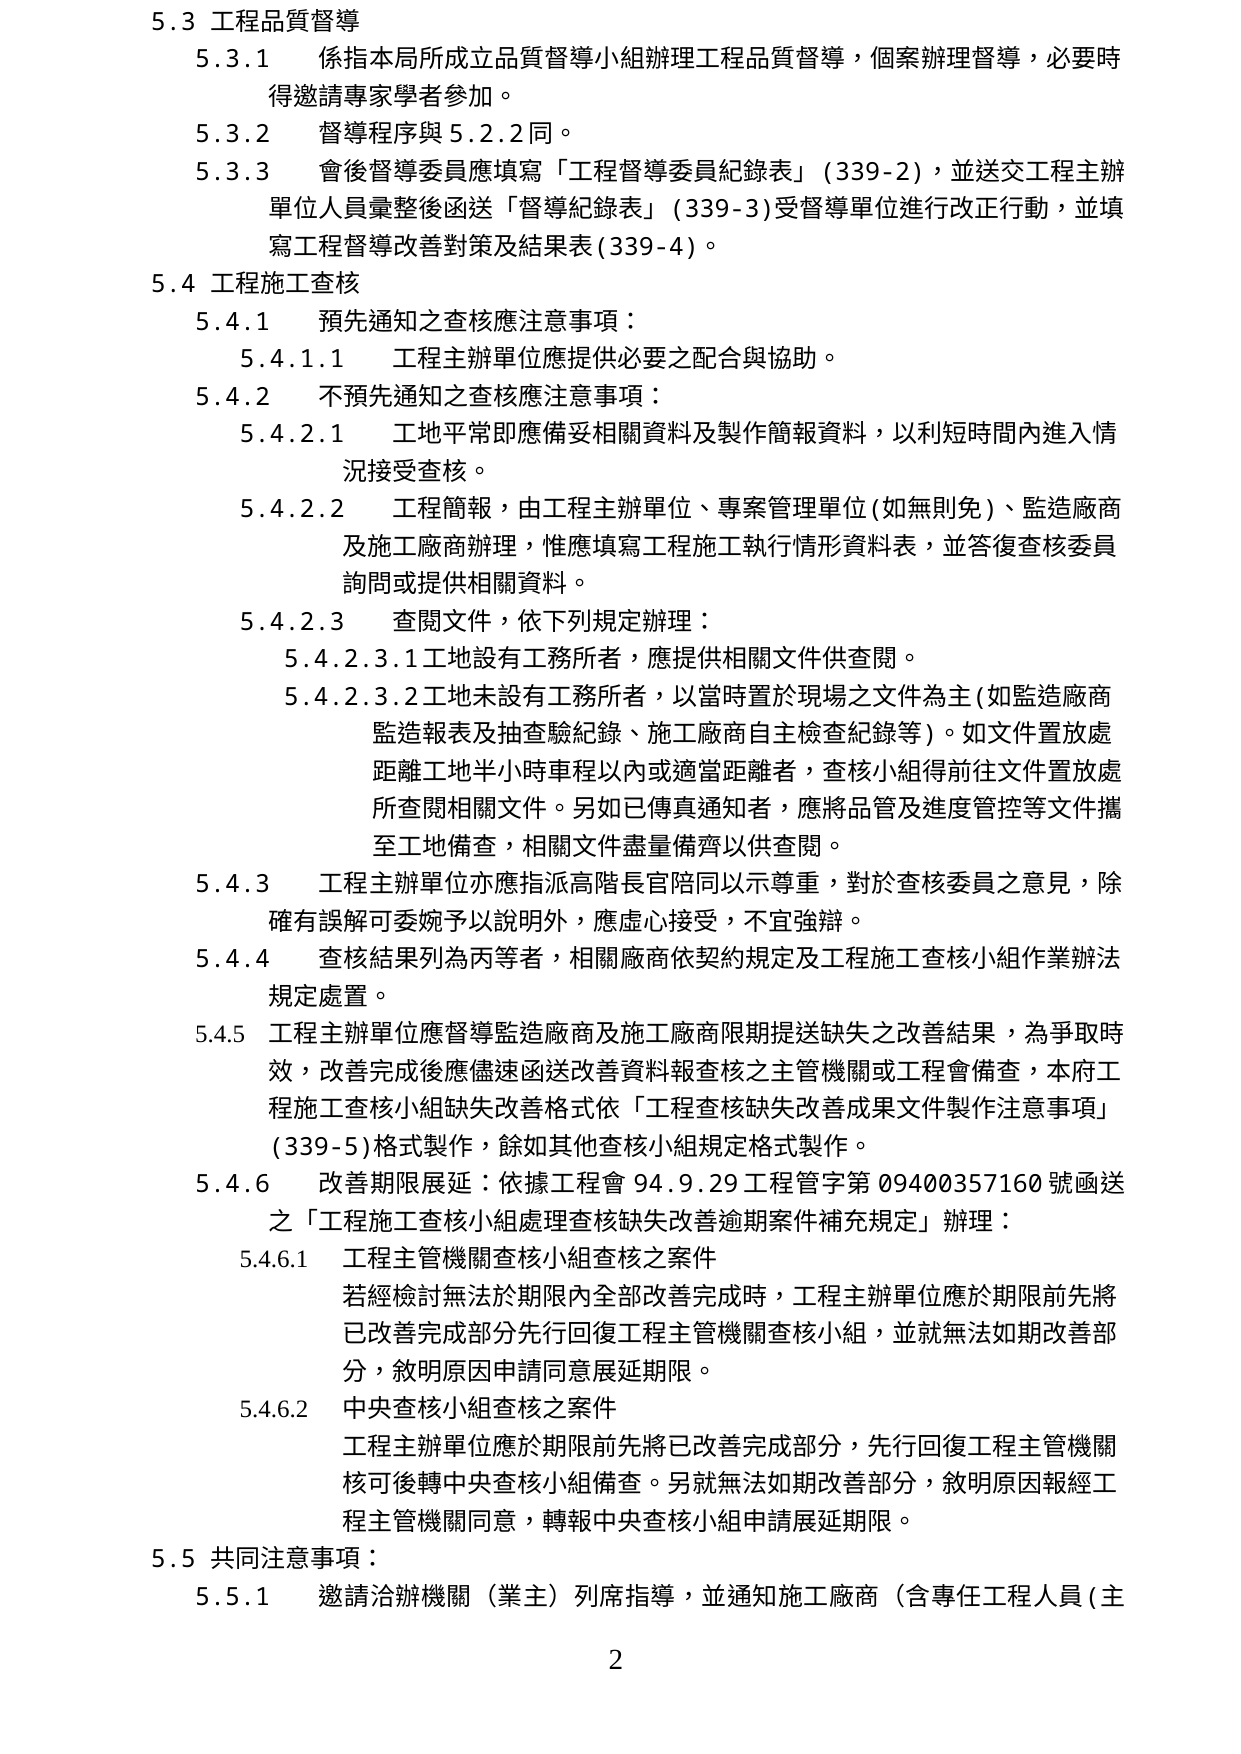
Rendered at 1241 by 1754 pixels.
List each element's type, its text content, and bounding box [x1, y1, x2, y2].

list 工程主辦單位應督導監造廠商及施工廠商限期提送缺失之改善結果，為爭取時效，改善完成後應儘速函送改善資料報查核之主管機關或工程會備查，本府工程施工查核小組缺失改善格式依「工程查核缺失改善成果文件製作注意事項」(339-5)格式製作，餘如其他查核小組規定格式製作。 [195, 1012, 1125, 1162]
list 工程簡報，由工程主辦單位、專案管理單位(如無則免)、監造廠商及施工廠商辦理，惟應填寫工程施工執行情形資料表，並答復查核委員詢問或提供相關資料。 [239, 487, 1125, 600]
list 工地設有工務所者，應提供相關文件供查閱。 [283, 637, 1125, 675]
list 工程品質督導 [151, 0, 1125, 37]
list 邀請洽辦機關（業主）列席指導，並通知施工廠商（含專任工程人員(主 [195, 1575, 1125, 1612]
list 不預先通知之查核應注意事項： [195, 375, 1125, 412]
list 會後督導委員應填寫「工程督導委員紀錄表」(339-2)，並送交工程主辦單位人員彚整後函送「督導紀錄表」(339-3)受督導單位進行改正行動，並填寫工程督導改善對策及結果表(339-4)。 [195, 150, 1125, 262]
list 工程施工查核 [151, 262, 1125, 300]
list 工地平常即應備妥相關資料及製作簡報資料，以利短時間內進入情況接受查核。 [239, 412, 1125, 487]
list 工程主辦單位亦應指派高階長官陪同以示尊重，對於查核委員之意見，除確有誤解可委婉予以說明外，應虛心接受，不宜強辯。 [195, 862, 1125, 937]
list 督導程序與5.2.2同。 [195, 112, 1125, 150]
list 查閱文件，依下列規定辦理： [239, 600, 1125, 637]
list 中央查核小組查核之案件 工程主辦單位應於期限前先將已改善完成部分，先行回復工程主管機關核可後轉中央查核小組備查。另就無法如期改善部分，敘明原因報經工程主管機關同意，轉報中央查核小組申請展延期限。 [239, 1387, 1125, 1537]
list 改善期限展延：依據工程會94.9.29工程管字第09400357160號凾送之「工程施工查核小組處理查核缺失改善逾期案件補充規定」辦理： [195, 1162, 1125, 1237]
list 工地未設有工務所者，以當時置於現場之文件為主(如監造廠商監造報表及抽查驗紀錄、施工廠商自主檢查紀錄等)。如文件置放處距離工地半小時車程以內或適當距離者，查核小組得前往文件置放處所查閱相關文件。另如已傳真通知者，應將品管及進度管控等文件攜至工地備查，相關文件盡量備齊以供查閱。 [283, 675, 1125, 862]
list 工程主管機關查核小組查核之案件 若經檢討無法於期限內全部改善完成時，工程主辦單位應於期限前先將已改善完成部分先行回復工程主管機關查核小組，並就無法如期改善部分，敘明原因申請同意展延期限。 [239, 1237, 1125, 1387]
list 共同注意事項： [151, 1537, 1125, 1575]
list 工程主辦單位應提供必要之配合與協助。 [239, 337, 1125, 375]
list 預先通知之查核應注意事項： [195, 300, 1125, 337]
list 查核結果列為丙等者，相關廠商依契約規定及工程施工查核小組作業辦法規定處置。 [195, 937, 1125, 1012]
list 係指本局所成立品質督導小組辦理工程品質督導，個案辦理督導，必要時得邀請專家學者參加。 [195, 37, 1125, 112]
